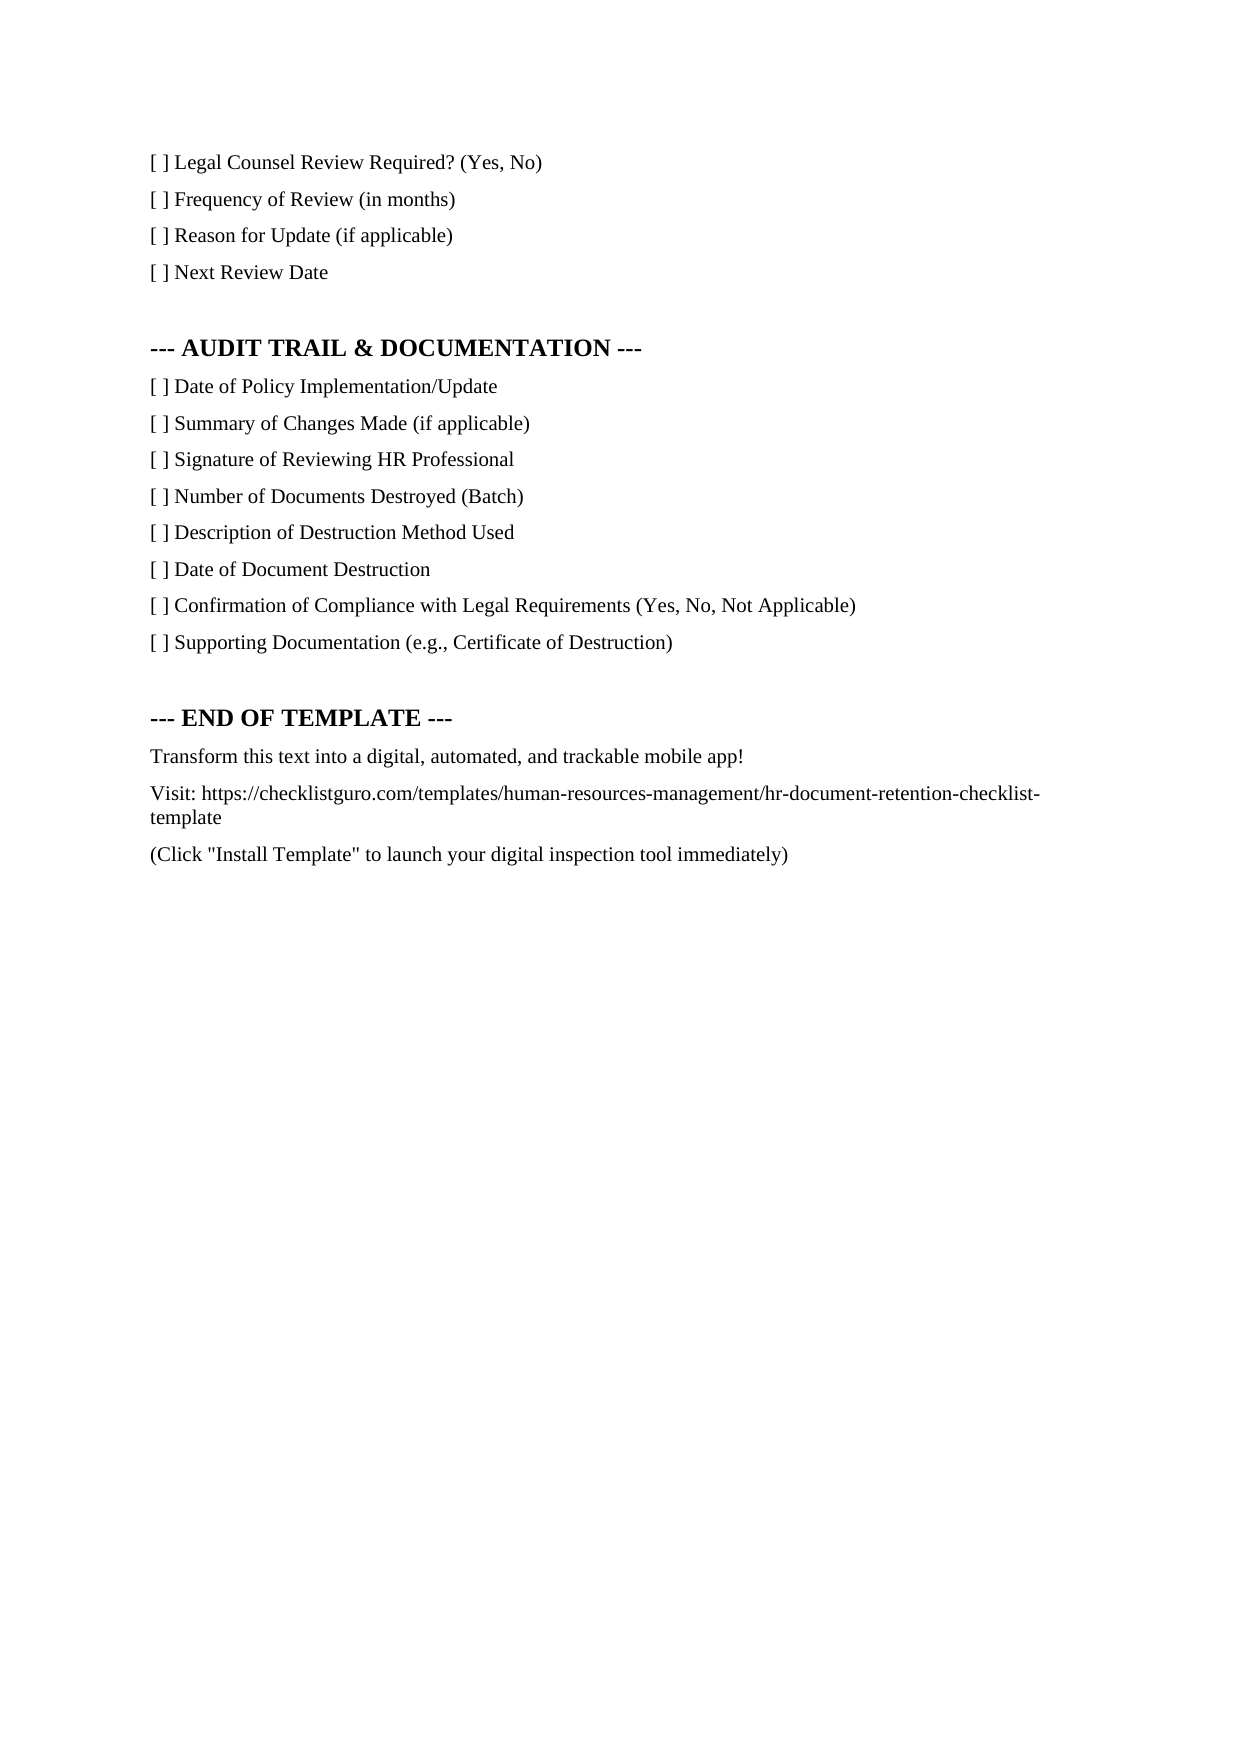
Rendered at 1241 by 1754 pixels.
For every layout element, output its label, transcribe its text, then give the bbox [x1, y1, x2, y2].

text --- END OF TEMPLATE --- [150, 703, 1090, 732]
text Visit: https://checklistguro.com/templates/human-resources-management/hr-document-retention-checklist-template [150, 781, 1090, 829]
text [ ] Frequency of Review (in months) [150, 187, 1090, 211]
text --- AUDIT TRAIL & DOCUMENTATION --- [150, 333, 1090, 362]
text [ ] Supporting Documentation (e.g., Certificate of Destruction) [150, 630, 1090, 654]
text [ ] Date of Document Destruction [150, 557, 1090, 581]
text [ ] Reason for Update (if applicable) [150, 223, 1090, 247]
text (Click "Install Template" to launch your digital inspection tool immediately) [150, 842, 1090, 866]
text [ ] Legal Counsel Review Required? (Yes, No) [150, 150, 1090, 174]
text [ ] Confirmation of Compliance with Legal Requirements (Yes, No, Not Applicable) [150, 593, 1090, 617]
text [ ] Date of Policy Implementation/Update [150, 374, 1090, 398]
text Transform this text into a digital, automated, and trackable mobile app! [150, 744, 1090, 768]
text [ ] Description of Destruction Method Used [150, 520, 1090, 544]
text [ ] Next Review Date [150, 260, 1090, 284]
text [ ] Signature of Reviewing HR Professional [150, 447, 1090, 471]
text [ ] Summary of Changes Made (if applicable) [150, 411, 1090, 435]
text [ ] Number of Documents Destroyed (Batch) [150, 484, 1090, 508]
